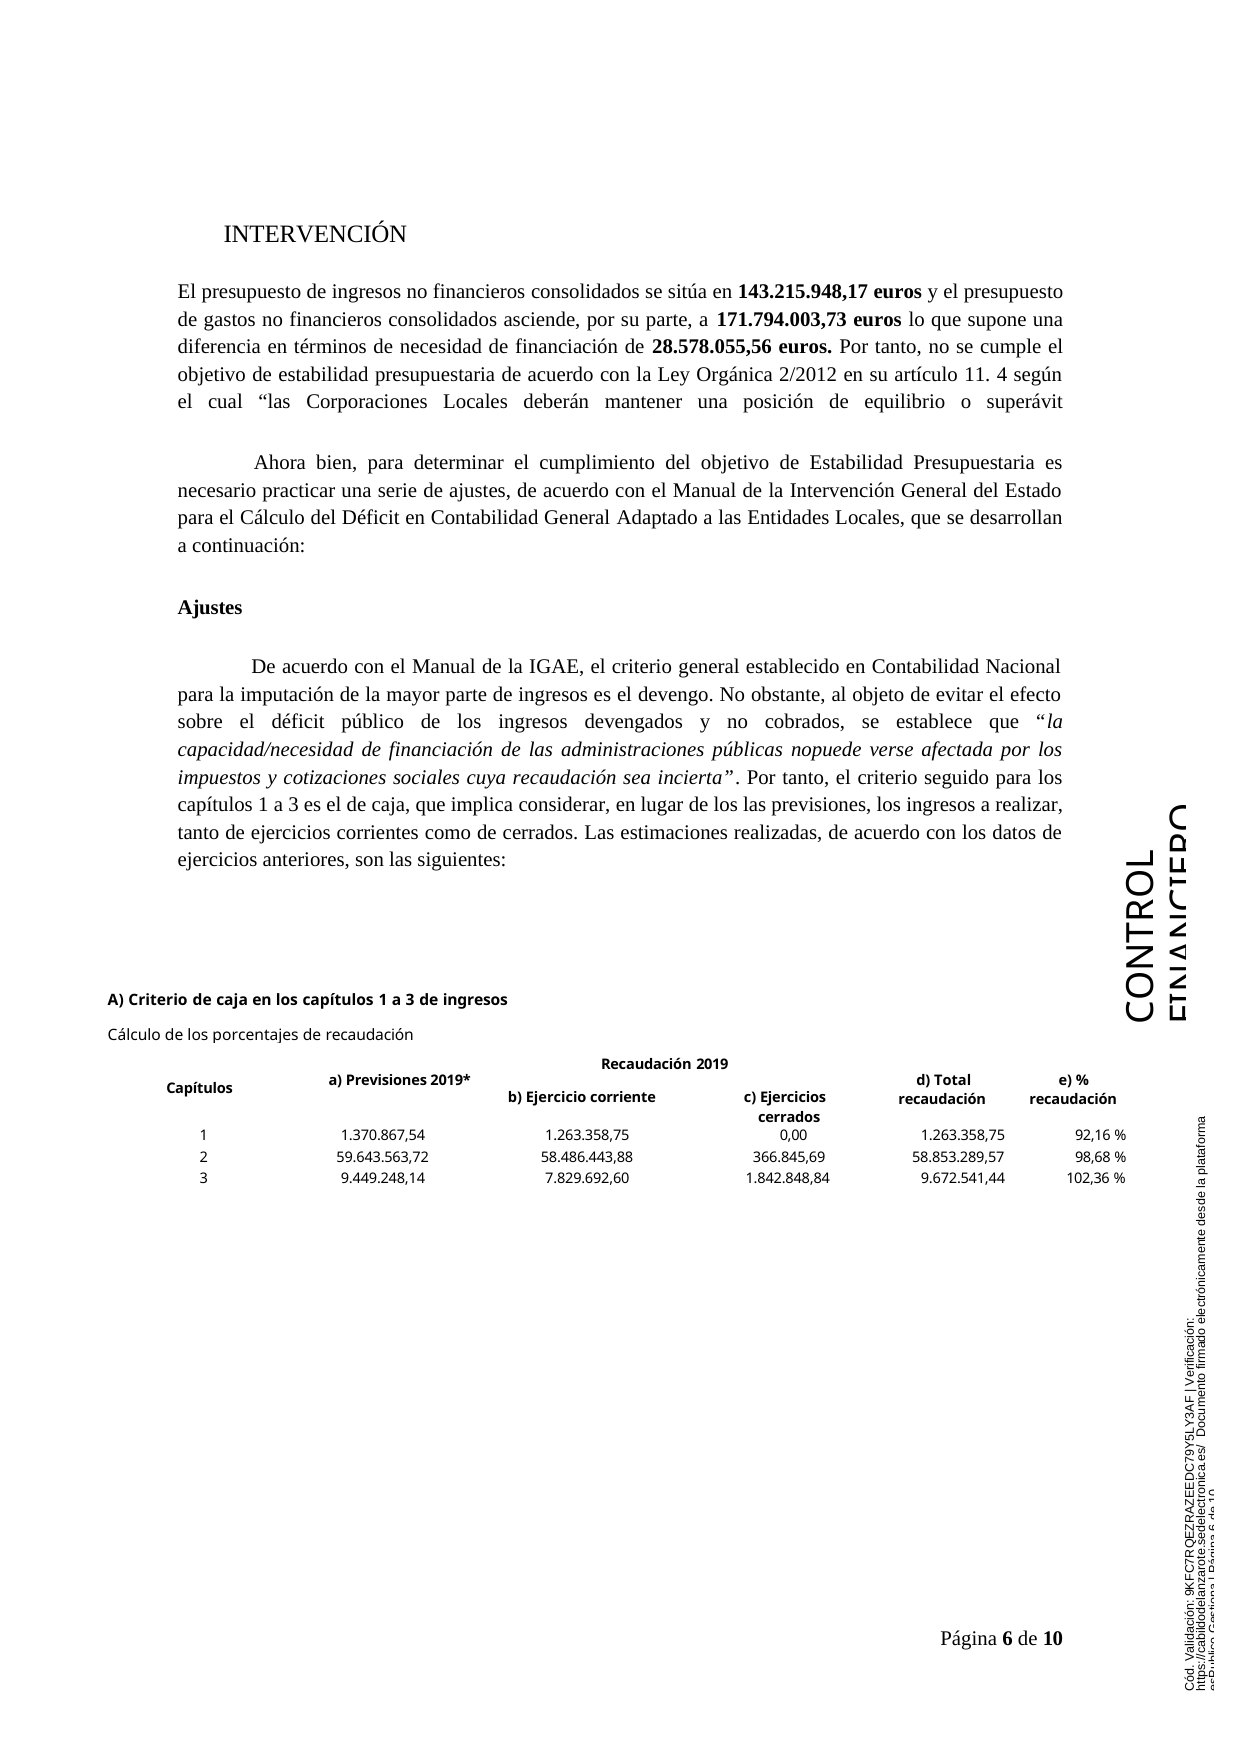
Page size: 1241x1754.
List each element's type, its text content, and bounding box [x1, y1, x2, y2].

text A) Criterio de caja en los capítulos 1 a 3 de ingresos [107, 989, 577, 1010]
text Página 6 de 10 [940, 1626, 1066, 1650]
text 9.672.541,44 [921, 1168, 1019, 1187]
text e) % recaudación [1029, 1070, 1129, 1109]
text 102,36 % [1066, 1168, 1138, 1187]
text a) Previsiones 2019* [328, 1070, 475, 1089]
text 59.643.563,72 [336, 1146, 475, 1166]
text 9.449.248,14 [341, 1168, 475, 1187]
text 1.842.848,84 [745, 1168, 876, 1187]
text 1 [105, 1125, 302, 1144]
text 58.853.289,57 [912, 1146, 1019, 1166]
text 2 [105, 1146, 302, 1166]
text El presupuesto de ingresos no financieros consolidados se sitúa en 143.215.948,17 euros y el presupuesto de gastos no financieros consolidados asciende, por su parte, a 171.794.003,73 euros lo que supone una diferencia en términos de necesidad de financiación de 28.578.055,56 euros. Por tanto, no se cumple el objetivo de estabilidad presupuestaria de acuerdo con la Ley Orgánica 2/2012 en su artículo 11. 4 según el cual “las Corporaciones Locales deberán mantener una posición de equilibrio o superávit presupuestario”. [177, 279, 1063, 417]
text 3 [105, 1168, 302, 1187]
text 92,16 % [1075, 1125, 1138, 1144]
text 366.845,69 [753, 1146, 876, 1166]
text c) Ejercicios cerrados [744, 1087, 876, 1123]
text 7.829.692,60 [545, 1168, 711, 1187]
text Cód. Validación: 9KFC7RQEZRAZEEDC79Y5LY3AF | Verificación: https://cabildodelanzarote.sedelectronica.es/ Documento firmado electrónicamente desde la plataforma esPublico Gestiona | Página 6 de 10 [1183, 1071, 1211, 1693]
text 0,00 [711, 1125, 876, 1144]
text Ajustes [177, 594, 246, 619]
text 1.263.358,75 [921, 1125, 1019, 1144]
text 1.370.867,54 [341, 1125, 475, 1144]
text INTERVENCIÓN [223, 219, 409, 248]
text 98,68 % [1075, 1146, 1138, 1166]
text De acuerdo con el Manual de la IGAE, el criterio general establecido en Contabilidad Nacional para la imputación de la mayor parte de ingresos es el devengo. No obstante, al objeto de evitar el efecto sobre el déficit público de los ingresos devengados y no cobrados, se establece que “la capacidad/necesidad de financiación de las administraciones públicas nopuede verse afectada por los impuestos y cotizaciones sociales cuya recaudación sea incierta”. Por tanto, el criterio seguido para los capítulos 1 a 3 es el de caja, que implica considerar, en lugar de los las previsiones, los ingresos a realizar, tanto de ejercicios corrientes como de cerrados. Las estimaciones realizadas, de acuerdo con los datos de ejercicios anteriores, son las siguientes: [177, 654, 1063, 871]
text Recaudación 2019 [601, 1053, 876, 1073]
text d) Total recaudación [898, 1070, 998, 1109]
text Capítulos [166, 1078, 302, 1098]
text CONTROL FINANCIERO [1117, 635, 1183, 1027]
text 1.263.358,75 [545, 1125, 711, 1144]
text Ahora bien, para determinar el cumplimiento del objetivo de Estabilidad Presupuestaria es necesario practicar una serie de ajustes, de acuerdo con el Manual de la Intervención General del Estado para el Cálculo del Déficit en Contabilidad General Adaptado a las Entidades Locales, que se desarrollan a continuación: [177, 450, 1063, 557]
text 58.486.443,88 [541, 1146, 711, 1166]
text Cálculo de los porcentajes de recaudación [107, 1024, 577, 1043]
text b) Ejercicio corriente [508, 1087, 711, 1107]
